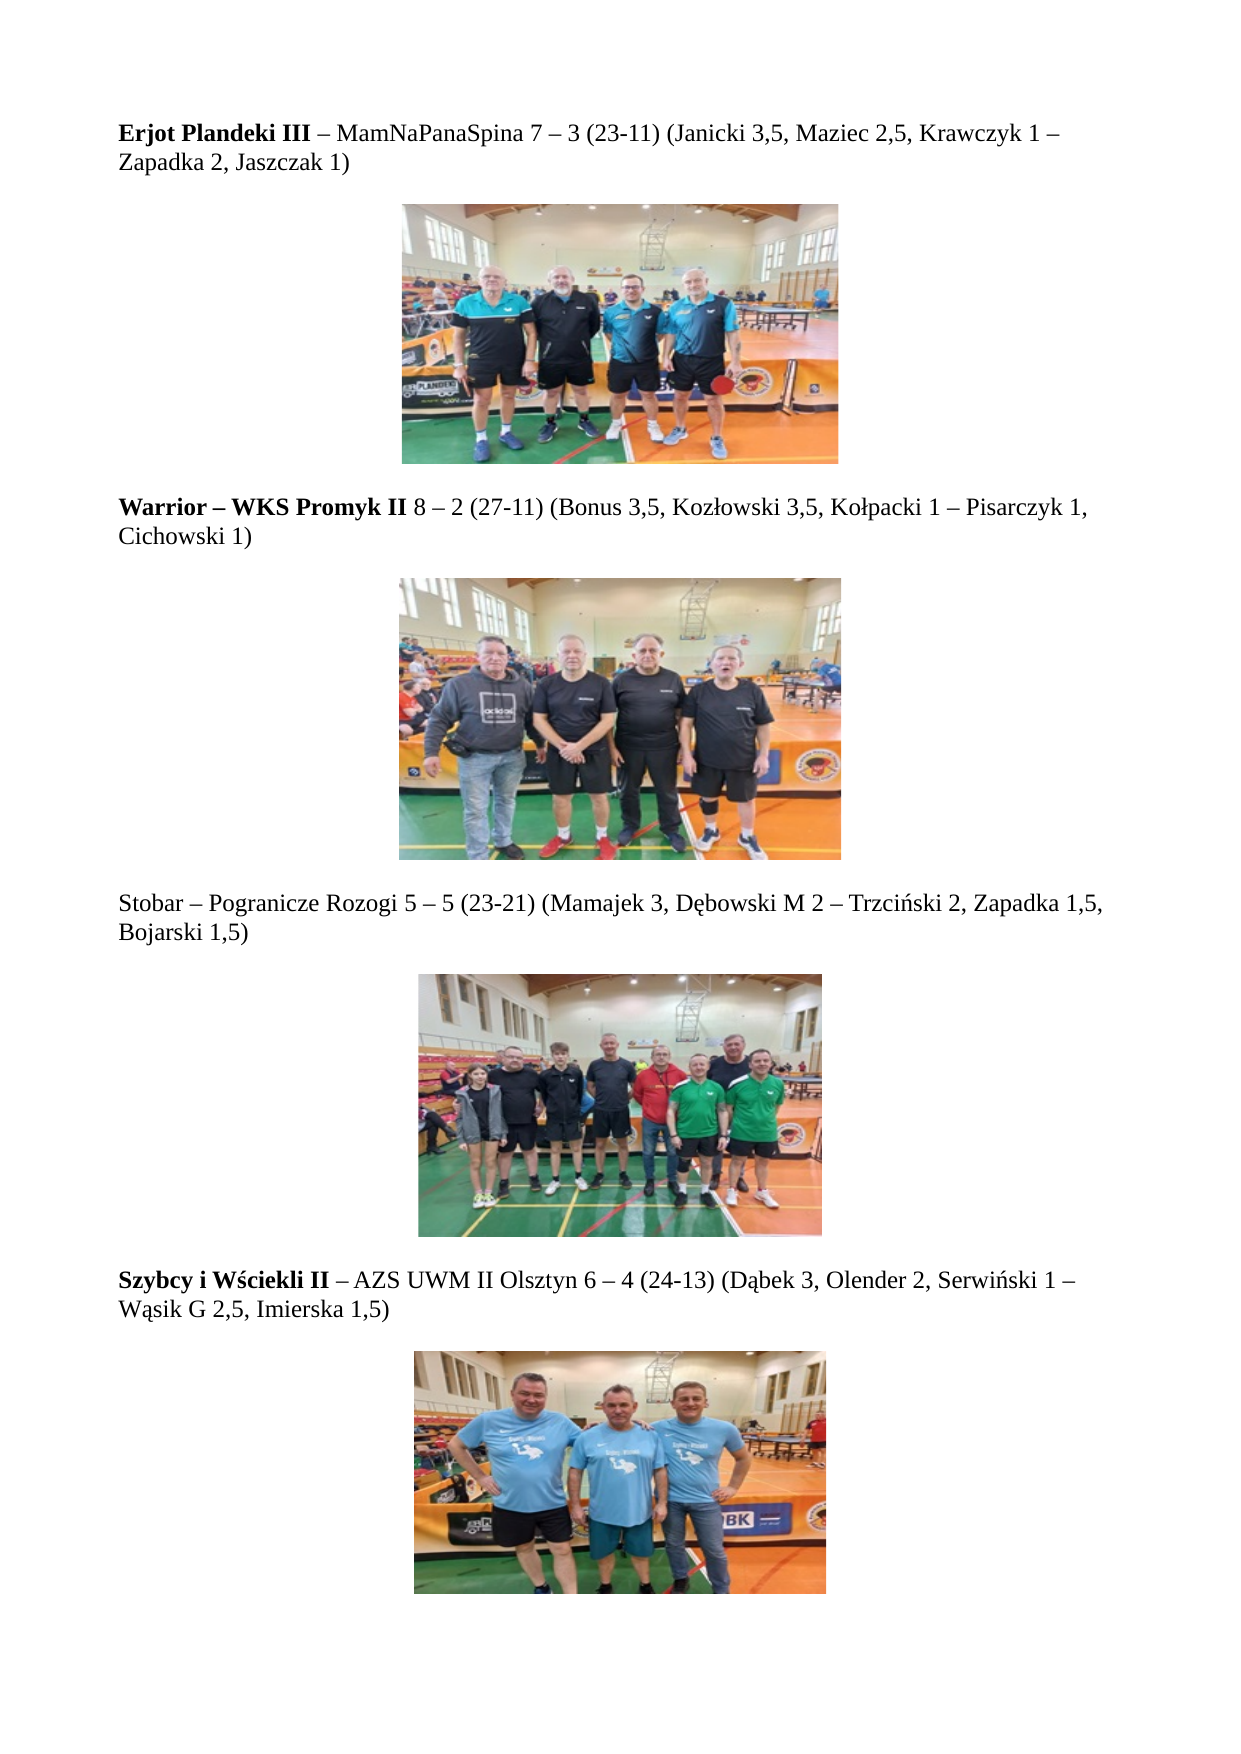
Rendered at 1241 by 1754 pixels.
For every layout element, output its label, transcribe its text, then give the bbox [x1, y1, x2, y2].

text Erjot Plandeki III – MamNaPanaSpina 7 – 3 (23-11) (Janicki 3,5, Maziec 2,5, Krawczyk 1 – Zapadka 2, Jaszczak 1) [118, 118, 1122, 176]
text Stobar – Pogranicze Rozogi 5 – 5 (23-21) (Mamajek 3, Dębowski M 2 – Trzciński 2, Zapadka 1,5, Bojarski 1,5) [118, 888, 1122, 946]
picture [418, 974, 822, 1237]
picture [414, 1351, 827, 1594]
picture [401, 204, 839, 464]
text Szybcy i Wściekli II – AZS UWM II Olsztyn 6 – 4 (24-13) (Dąbek 3, Olender 2, Serwiński 1 – Wąsik G 2,5, Imierska 1,5) [118, 1266, 1122, 1323]
text Warrior – WKS Promyk II 8 – 2 (27-11) (Bonus 3,5, Kozłowski 3,5, Kołpacki 1 – Pisarczyk 1, Cichowski 1) [118, 492, 1122, 550]
picture [399, 578, 842, 860]
